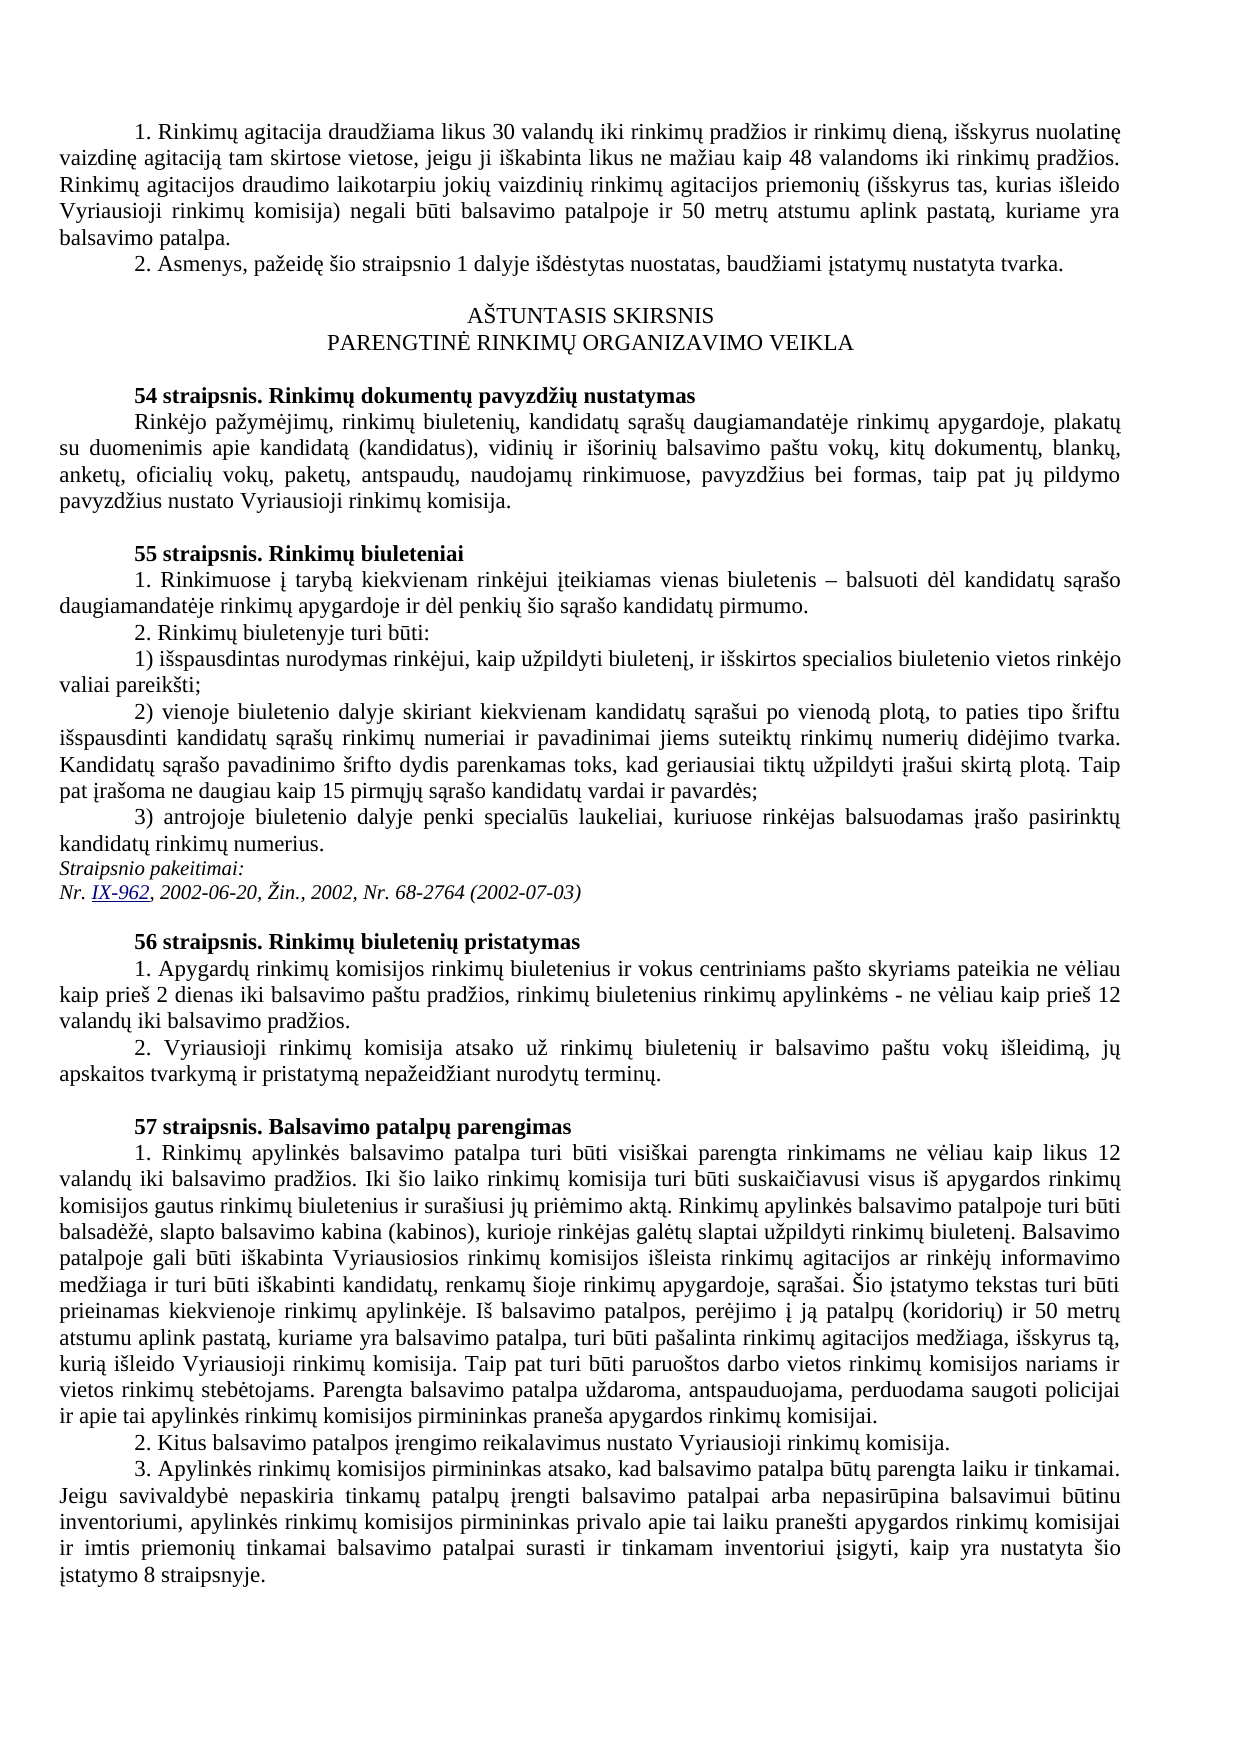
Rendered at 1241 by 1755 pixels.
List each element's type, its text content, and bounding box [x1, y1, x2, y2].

text 2. Asmenys, pažeidę šio straipsnio 1 dalyje išdėstytas nuostatas, baudžiami įstatymų nustatyta tvarka. [59, 250, 1122, 276]
text 3) antrojoje biuletenio dalyje penki specialūs laukeliai, kuriuose rinkėjas balsuodamas įrašo pasirinktų kandidatų rinkimų numerius. [59, 803, 1122, 856]
text 1. Rinkimų agitacija draudžiama likus 30 valandų iki rinkimų pradžios ir rinkimų dieną, išskyrus nuolatinę vaizdinę agitaciją tam skirtose vietose, jeigu ji iškabinta likus ne mažiau kaip 48 valandoms iki rinkimų pradžios. Rinkimų agitacijos draudimo laikotarpiu jokių vaizdinių rinkimų agitacijos priemonių (išskyrus tas, kurias išleido Vyriausioji rinkimų komisija) negali būti balsavimo patalpoje ir 50 metrų atstumu aplink pastatą, kuriame yra balsavimo patalpa. [59, 118, 1122, 250]
text 1. Rinkimuose į tarybą kiekvienam rinkėjui įteikiamas vienas biuletenis – balsuoti dėl kandidatų sąrašo daugiamandatėje rinkimų apygardoje ir dėl penkių šio sąrašo kandidatų pirmumo. [59, 566, 1122, 619]
text 1. Apygardų rinkimų komisijos rinkimų biuletenius ir vokus centriniams pašto skyriams pateikia ne vėliau kaip prieš 2 dienas iki balsavimo paštu pradžios, rinkimų biuletenius rinkimų apylinkėms - ne vėliau kaip prieš 12 valandų iki balsavimo pradžios. [59, 954, 1122, 1034]
text 1) išspausdintas nurodymas rinkėjui, kaip užpildyti biuletenį, ir išskirtos specialios biuletenio vietos rinkėjo valiai pareikšti; [59, 645, 1122, 698]
text AŠTUNTASIS SKIRSNIS [59, 303, 1122, 329]
text 1. Rinkimų apylinkės balsavimo patalpa turi būti visiškai parengta rinkimams ne vėliau kaip likus 12 valandų iki balsavimo pradžios. Iki šio laiko rinkimų komisija turi būti suskaičiavusi visus iš apygardos rinkimų komisijos gautus rinkimų biuletenius ir surašiusi jų priėmimo aktą. Rinkimų apylinkės balsavimo patalpoje turi būti balsadėžė, slapto balsavimo kabina (kabinos), kurioje rinkėjas galėtų slaptai užpildyti rinkimų biuletenį. Balsavimo patalpoje gali būti iškabinta Vyriausiosios rinkimų komisijos išleista rinkimų agitacijos ar rinkėjų informavimo medžiaga ir turi būti iškabinti kandidatų, renkamų šioje rinkimų apygardoje, sąrašai. Šio įstatymo tekstas turi būti prieinamas kiekvienoje rinkimų apylinkėje. Iš balsavimo patalpos, perėjimo į ją patalpų (koridorių) ir 50 metrų atstumu aplink pastatą, kuriame yra balsavimo patalpa, turi būti pašalinta rinkimų agitacijos medžiaga, išskyrus tą, kurią išleido Vyriausioji rinkimų komisija. Taip pat turi būti paruoštos darbo vietos rinkimų komisijos nariams ir vietos rinkimų stebėtojams. Parengta balsavimo patalpa uždaroma, antspauduojama, perduodama saugoti policijai ir apie tai apylinkės rinkimų komisijos pirmininkas praneša apygardos rinkimų komisijai. [59, 1139, 1122, 1429]
text PARENGTINĖ RINKIMŲ ORGANIZAVIMO VEIKLA [59, 329, 1122, 355]
text Rinkėjo pažymėjimų, rinkimų biuletenių, kandidatų sąrašų daugiamandatėje rinkimų apygardoje, plakatų su duomenimis apie kandidatą (kandidatus), vidinių ir išorinių balsavimo paštu vokų, kitų dokumentų, blankų, anketų, oficialių vokų, paketų, antspaudų, naudojamų rinkimuose, pavyzdžius bei formas, taip pat jų pildymo pavyzdžius nustato Vyriausioji rinkimų komisija. [59, 408, 1122, 513]
text 2. Vyriausioji rinkimų komisija atsako už rinkimų biuletenių ir balsavimo paštu vokų išleidimą, jų apskaitos tvarkymą ir pristatymą nepažeidžiant nurodytų terminų. [59, 1034, 1122, 1086]
text 2) vienoje biuletenio dalyje skiriant kiekvienam kandidatų sąrašui po vienodą plotą, to paties tipo šriftu išspausdinti kandidatų sąrašų rinkimų numeriai ir pavadinimai jiems suteiktų rinkimų numerių didėjimo tvarka. Kandidatų sąrašo pavadinimo šrifto dydis parenkamas toks, kad geriausiai tiktų užpildyti įrašui skirtą plotą. Taip pat įrašoma ne daugiau kaip 15 pirmųjų sąrašo kandidatų vardai ir pavardės; [59, 698, 1122, 803]
text 56 straipsnis. Rinkimų biuletenių pristatymas [59, 928, 1122, 954]
text Straipsnio pakeitimai: [59, 856, 1122, 880]
text 2. Rinkimų biuletenyje turi būti: [59, 619, 1122, 645]
text Nr. IX-962, 2002-06-20, Žin., 2002, Nr. 68-2764 (2002-07-03) [59, 880, 1122, 904]
text 3. Apylinkės rinkimų komisijos pirmininkas atsako, kad balsavimo patalpa būtų parengta laiku ir tinkamai. Jeigu savivaldybė nepaskiria tinkamų patalpų įrengti balsavimo patalpai arba nepasirūpina balsavimui būtinu inventoriumi, apylinkės rinkimų komisijos pirmininkas privalo apie tai laiku pranešti apygardos rinkimų komisijai ir imtis priemonių tinkamai balsavimo patalpai surasti ir tinkamam inventoriui įsigyti, kaip yra nustatyta šio įstatymo 8 straipsnyje. [59, 1455, 1122, 1587]
text 54 straipsnis. Rinkimų dokumentų pavyzdžių nustatymas [59, 382, 1122, 408]
text 2. Kitus balsavimo patalpos įrengimo reikalavimus nustato Vyriausioji rinkimų komisija. [59, 1429, 1122, 1455]
text 57 straipsnis. Balsavimo patalpų parengimas [59, 1113, 1122, 1139]
text 55 straipsnis. Rinkimų biuleteniai [59, 540, 1122, 566]
